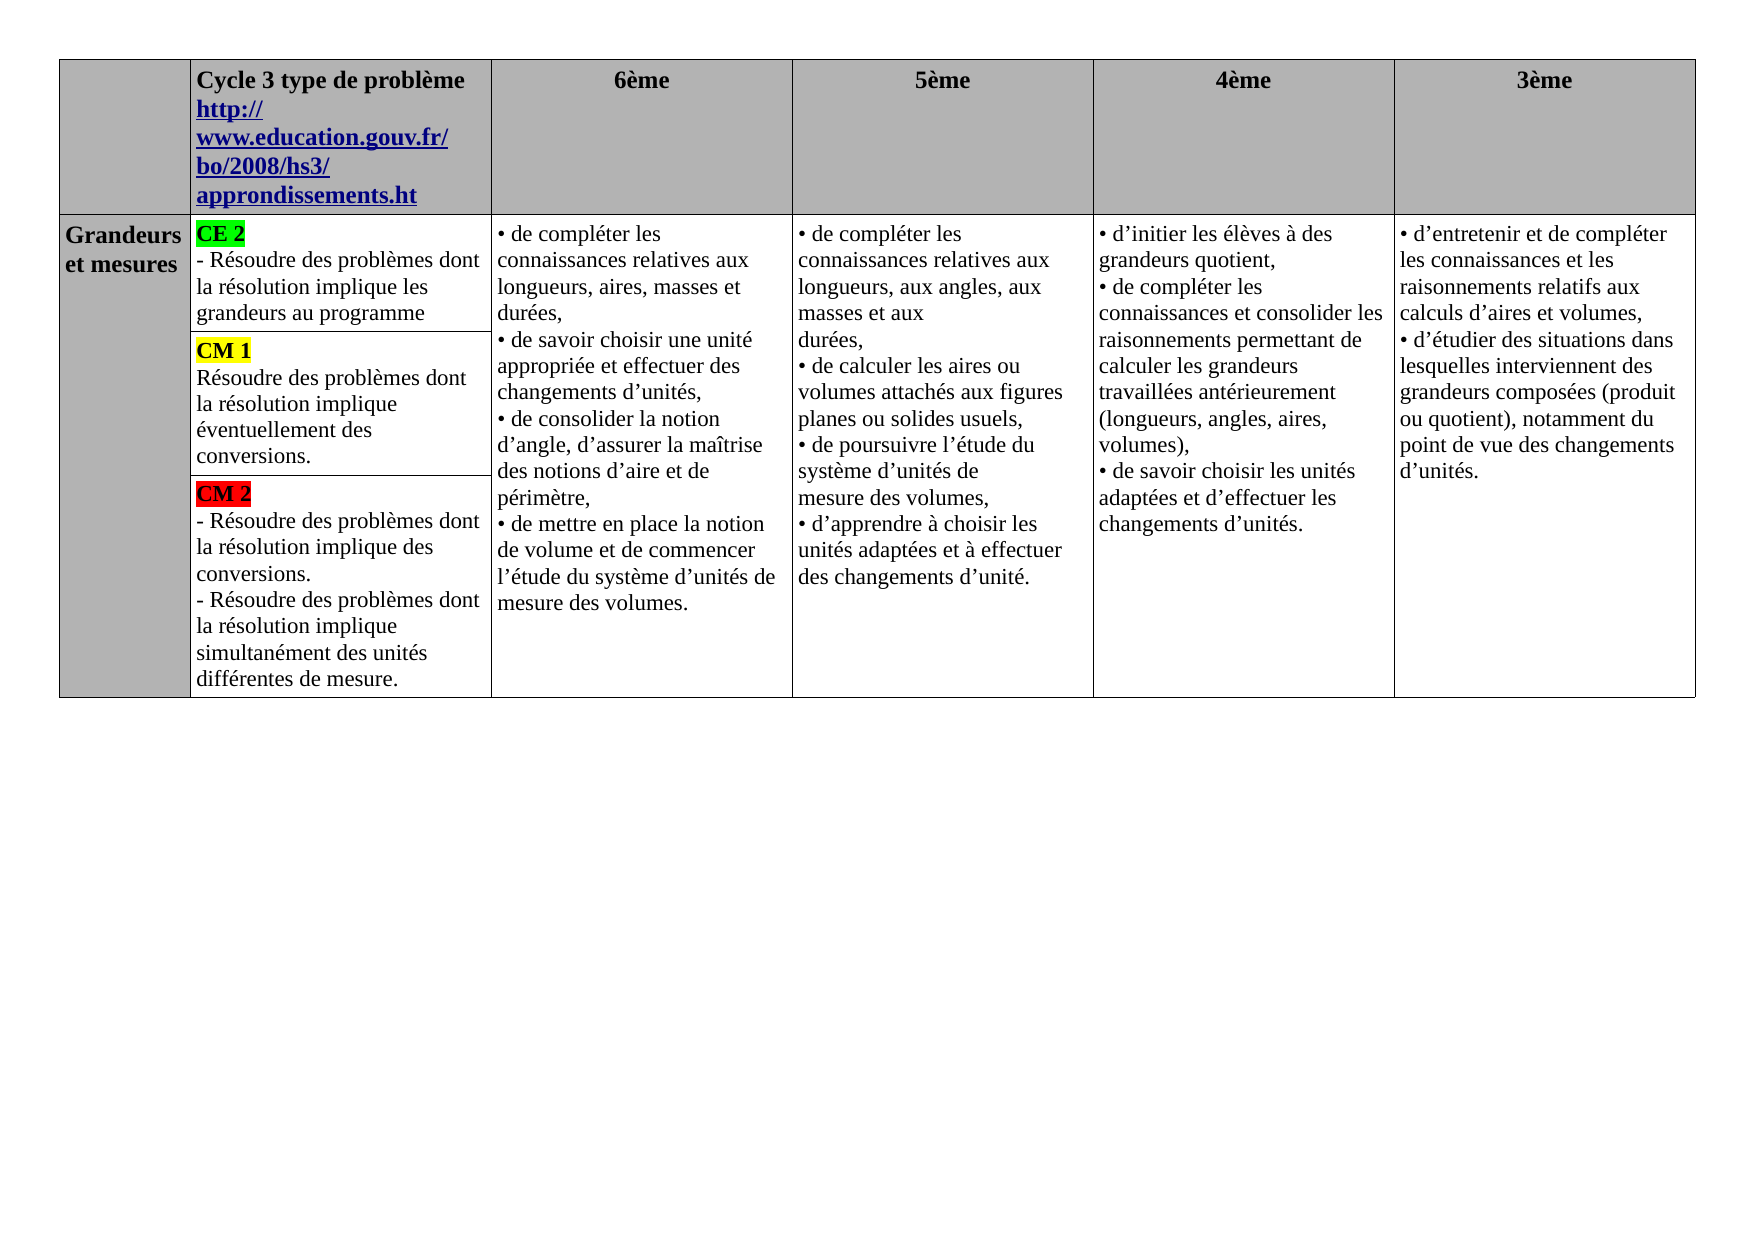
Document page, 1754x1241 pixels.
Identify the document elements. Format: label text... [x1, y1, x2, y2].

table_cell Grandeurs et mesures [60, 215, 190, 697]
table_header 3ème [1395, 60, 1695, 214]
table_cell CE 2 - Résoudre des problèmes dont la résolution implique les grandeurs au programme [191, 215, 491, 331]
table_cell • de compléter les connaissances relatives aux longueurs, aires, masses et durées, • de savoir choisir une unité appropriée et effectuer des changements d’unités, • de consolider la notion d’angle, d’assurer la maîtrise des notions d’aire et de périmètre, • de mettre en place la notion de volume et de commencer l’étude du système d’unités de mesure des volumes. [492, 215, 792, 697]
table_header 5ème [793, 60, 1093, 214]
table_cell • d’entretenir et de compléter les connaissances et les raisonnements relatifs aux calculs d’aires et volumes, • d’étudier des situations dans lesquelles interviennent des grandeurs composées (produit ou quotient), notamment du point de vue des changements d’unités. [1395, 215, 1695, 697]
table_cell • de compléter les connaissances relatives aux longueurs, aux angles, aux masses et aux durées, • de calculer les aires ou volumes attachés aux figures planes ou solides usuels, • de poursuivre l’étude du système d’unités de mesure des volumes, • d’apprendre à choisir les unités adaptées et à effectuer des changements d’unité. [793, 215, 1093, 697]
table_header Cycle 3 type de problème http://www.education.gouv.fr/bo/2008/hs3/approndissements.ht [191, 60, 491, 214]
table_cell CM 1 Résoudre des problèmes dont la résolution implique éventuellement des conversions. [191, 332, 491, 475]
table_header 4ème [1094, 60, 1394, 214]
table_cell CM 2 - Résoudre des problèmes dont la résolution implique des conversions. - Résoudre des problèmes dont la résolution implique simultanément des unités différentes de mesure. [191, 476, 491, 697]
table_cell • d’initier les élèves à des grandeurs quotient, • de compléter les connaissances et consolider les raisonnements permettant de calculer les grandeurs travaillées antérieurement (longueurs, angles, aires, volumes), • de savoir choisir les unités adaptées et d’effectuer les changements d’unités. [1094, 215, 1394, 697]
table_header 6ème [492, 60, 792, 214]
table_header [60, 60, 190, 214]
